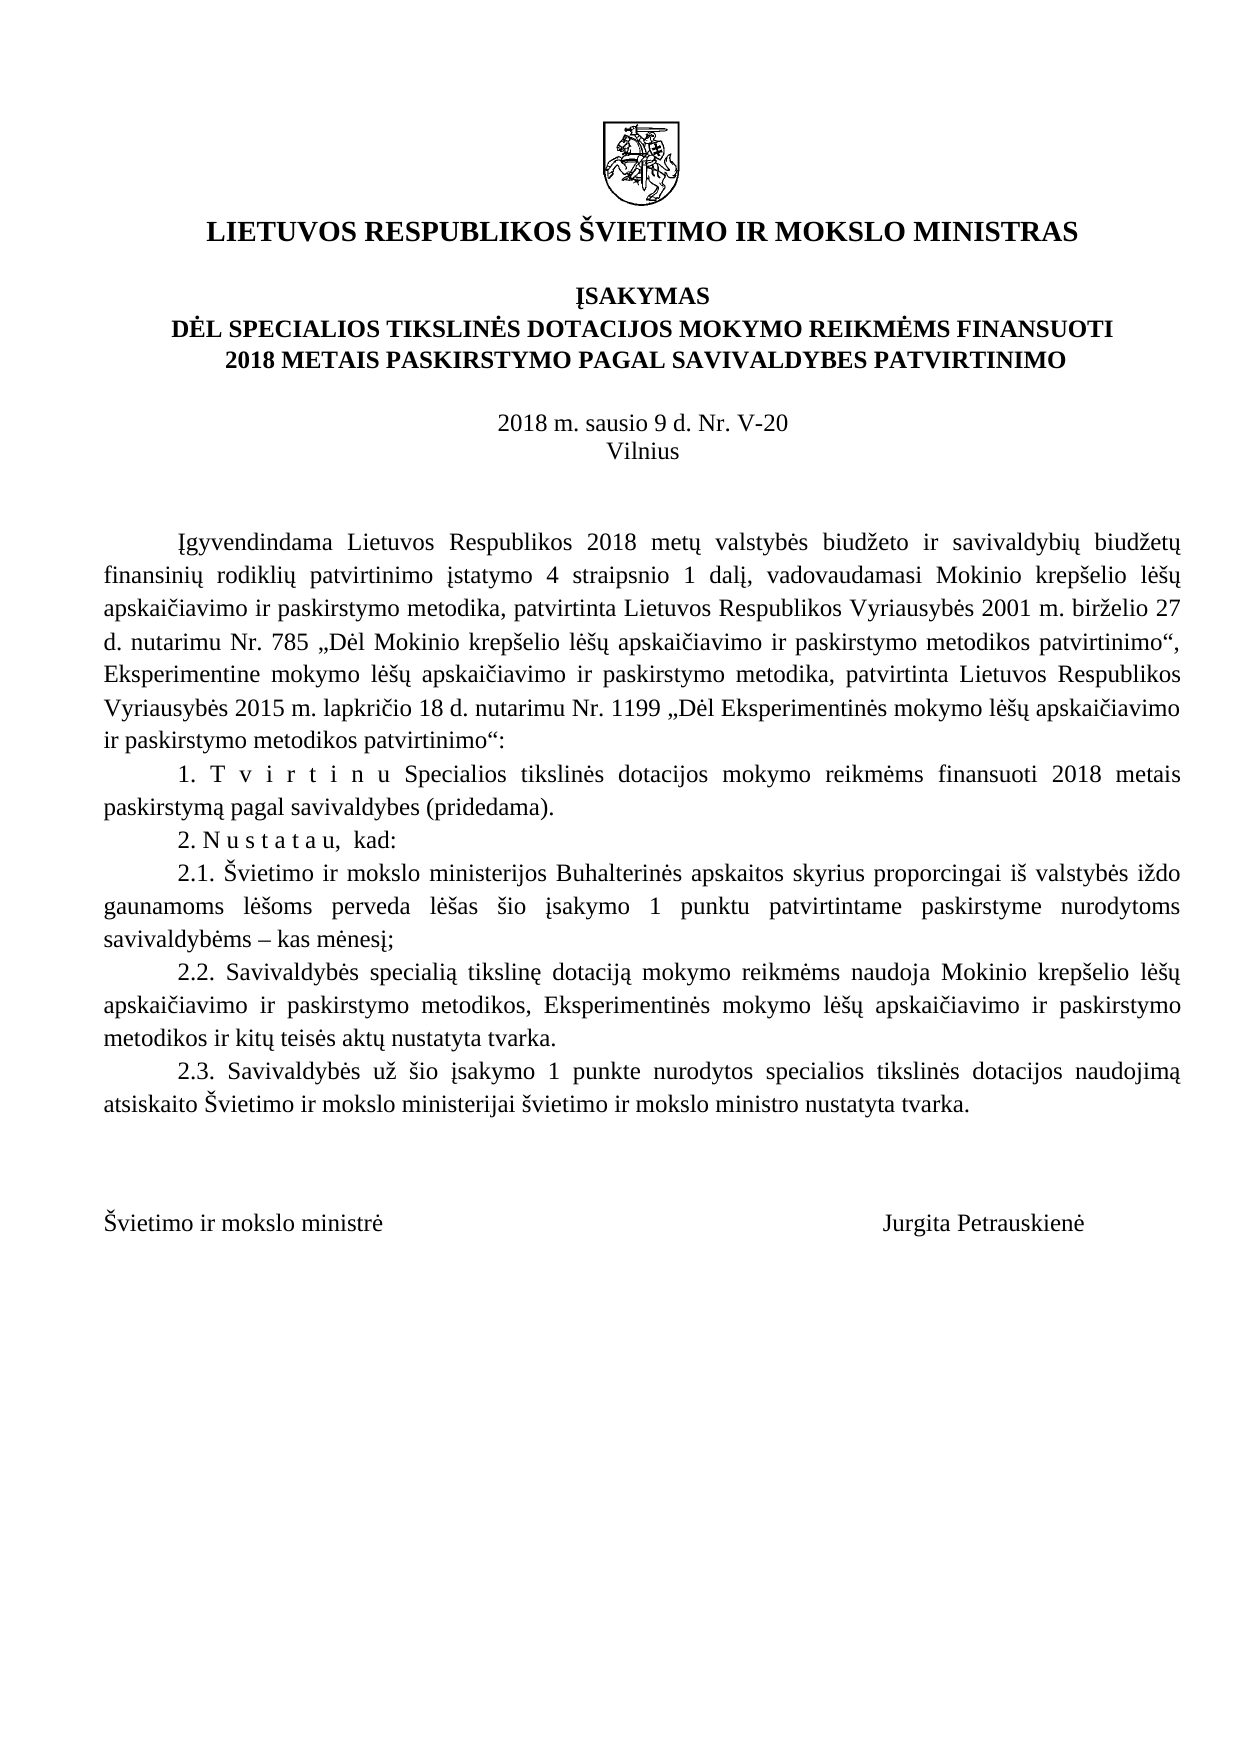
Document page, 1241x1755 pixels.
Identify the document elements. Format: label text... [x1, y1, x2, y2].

text 2.3. Savivaldybės už šio įsakymo 1 punkte nurodytos specialios tikslinės dotacijos naudojimą atsiskaito Švietimo ir mokslo ministerijai švietimo ir mokslo ministro nustatyta tvarka. [103, 1056, 1182, 1118]
text Įgyvendindama Lietuvos Respublikos 2018 metų valstybės biudžeto ir savivaldybių biudžetų finansinių rodiklių patvirtinimo įstatymo 4 straipsnio 1 dalį, vadovaudamasi Mokinio krepšelio lėšų apskaičiavimo ir paskirstymo metodika, patvirtinta Lietuvos Respublikos Vyriausybės 2001 m. birželio 27 d. nutarimu Nr. 785 „Dėl Mokinio krepšelio lėšų apskaičiavimo ir paskirstymo metodikos patvirtinimo“, Eksperimentine mokymo lėšų apskaičiavimo ir paskirstymo metodika, patvirtinta Lietuvos Respublikos Vyriausybės 2015 m. lapkričio 18 d. nutarimu Nr. 1199 „Dėl Eksperimentinės mokymo lėšų apskaičiavimo ir paskirstymo metodikos patvirtinimo“: [103, 527, 1182, 754]
text LIETUVOS RESPUBLIKOS ŠVIETIMO IR MOKSLO MINISTRAS [103, 214, 1182, 247]
text DĖL SPECIALIOS TIKSLINĖS DOTACIJOS MOKYMO REIKMĖMS FINANSUOTI [103, 314, 1182, 343]
text 2018 m. sausio 9 d. Nr. V-20 [103, 408, 1182, 436]
text 1. T v i r t i n u Specialios tikslinės dotacijos mokymo reikmėms finansuoti 2018 metais paskirstymą pagal savivaldybes (pridedama). [103, 759, 1182, 820]
text 2.1. Švietimo ir mokslo ministerijos Buhalterinės apskaitos skyrius proporcingai iš valstybės iždo gaunamoms lėšoms perveda lėšas šio įsakymo 1 punktu patvirtintame paskirstyme nurodytoms savivaldybėms – kas mėnesį; [103, 858, 1182, 952]
text 2018 METAIS PASKIRSTYMO PAGAL SAVIVALDYBES PATVIRTINIMO [103, 345, 1182, 374]
text 2.2. Savivaldybės specialią tikslinę dotaciją mokymo reikmėms naudoja Mokinio krepšelio lėšų apskaičiavimo ir paskirstymo metodikos, Eksperimentinės mokymo lėšų apskaičiavimo ir paskirstymo metodikos ir kitų teisės aktų nustatyta tvarka. [103, 957, 1182, 1052]
text ĮSAKYMAS [103, 281, 1182, 309]
text 2. N u s t a t a u, kad: [103, 825, 1182, 853]
text Švietimo ir mokslo ministrė Jurgita Petrauskienė [103, 1208, 1182, 1237]
text Vilnius [103, 436, 1182, 465]
